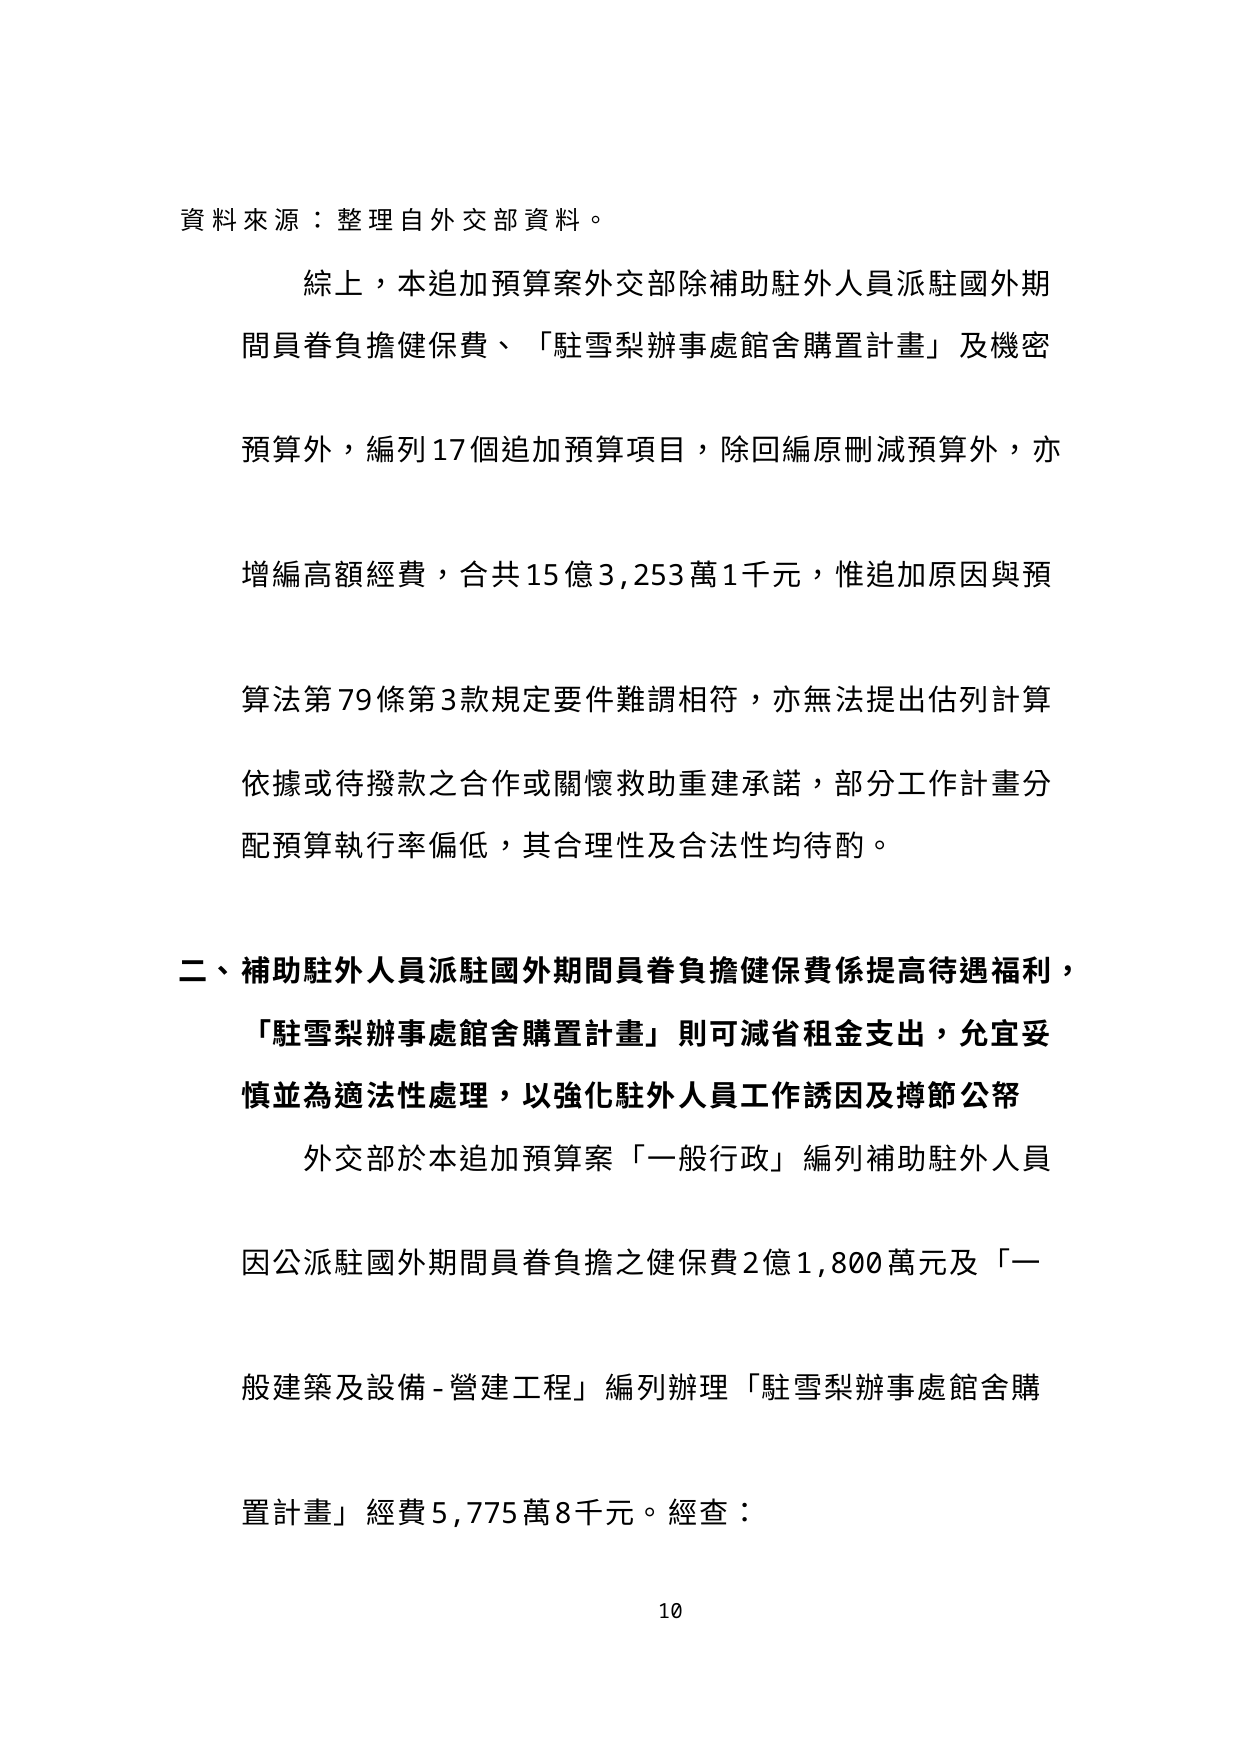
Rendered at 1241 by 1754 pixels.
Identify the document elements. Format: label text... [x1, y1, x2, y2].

text 外交部於本追加預算案「一般行政」編列補助駐外人員因公派駐國外期間員眷負擔之健保費2億1,800萬元及「一般建築及設備-營建工程」編列辦理「駐雪梨辦事處館舍購置計畫」經費5,775萬8千元。經查： [236, 1115, 1063, 1552]
text 綜上，本追加預算案外交部除補助駐外人員派駐國外期間員眷負擔健保費、「駐雪梨辦事處館舍購置計畫」及機密預算外，編列17個追加預算項目，除回編原刪減預算外，亦增編高額經費，合共15億3,253萬1千元，惟追加原因與預算法第79條第3款規定要件難謂相符，亦無法提出估列計算依據或待撥款之合作或關懷救助重建承諾，部分工作計畫分配預算執行率偏低，其合理性及合法性均待酌。 [236, 240, 1063, 865]
text 二、補助駐外人員派駐國外期間員眷負擔健保費係提高待遇福利，「駐雪梨辦事處館舍購置計畫」則可減省租金支出，允宜妥慎並為適法性處理，以強化駐外人員工作誘因及撙節公帑 [177, 927, 1063, 1115]
text 資料來源：整理自外交部資料。 [177, 177, 1063, 240]
